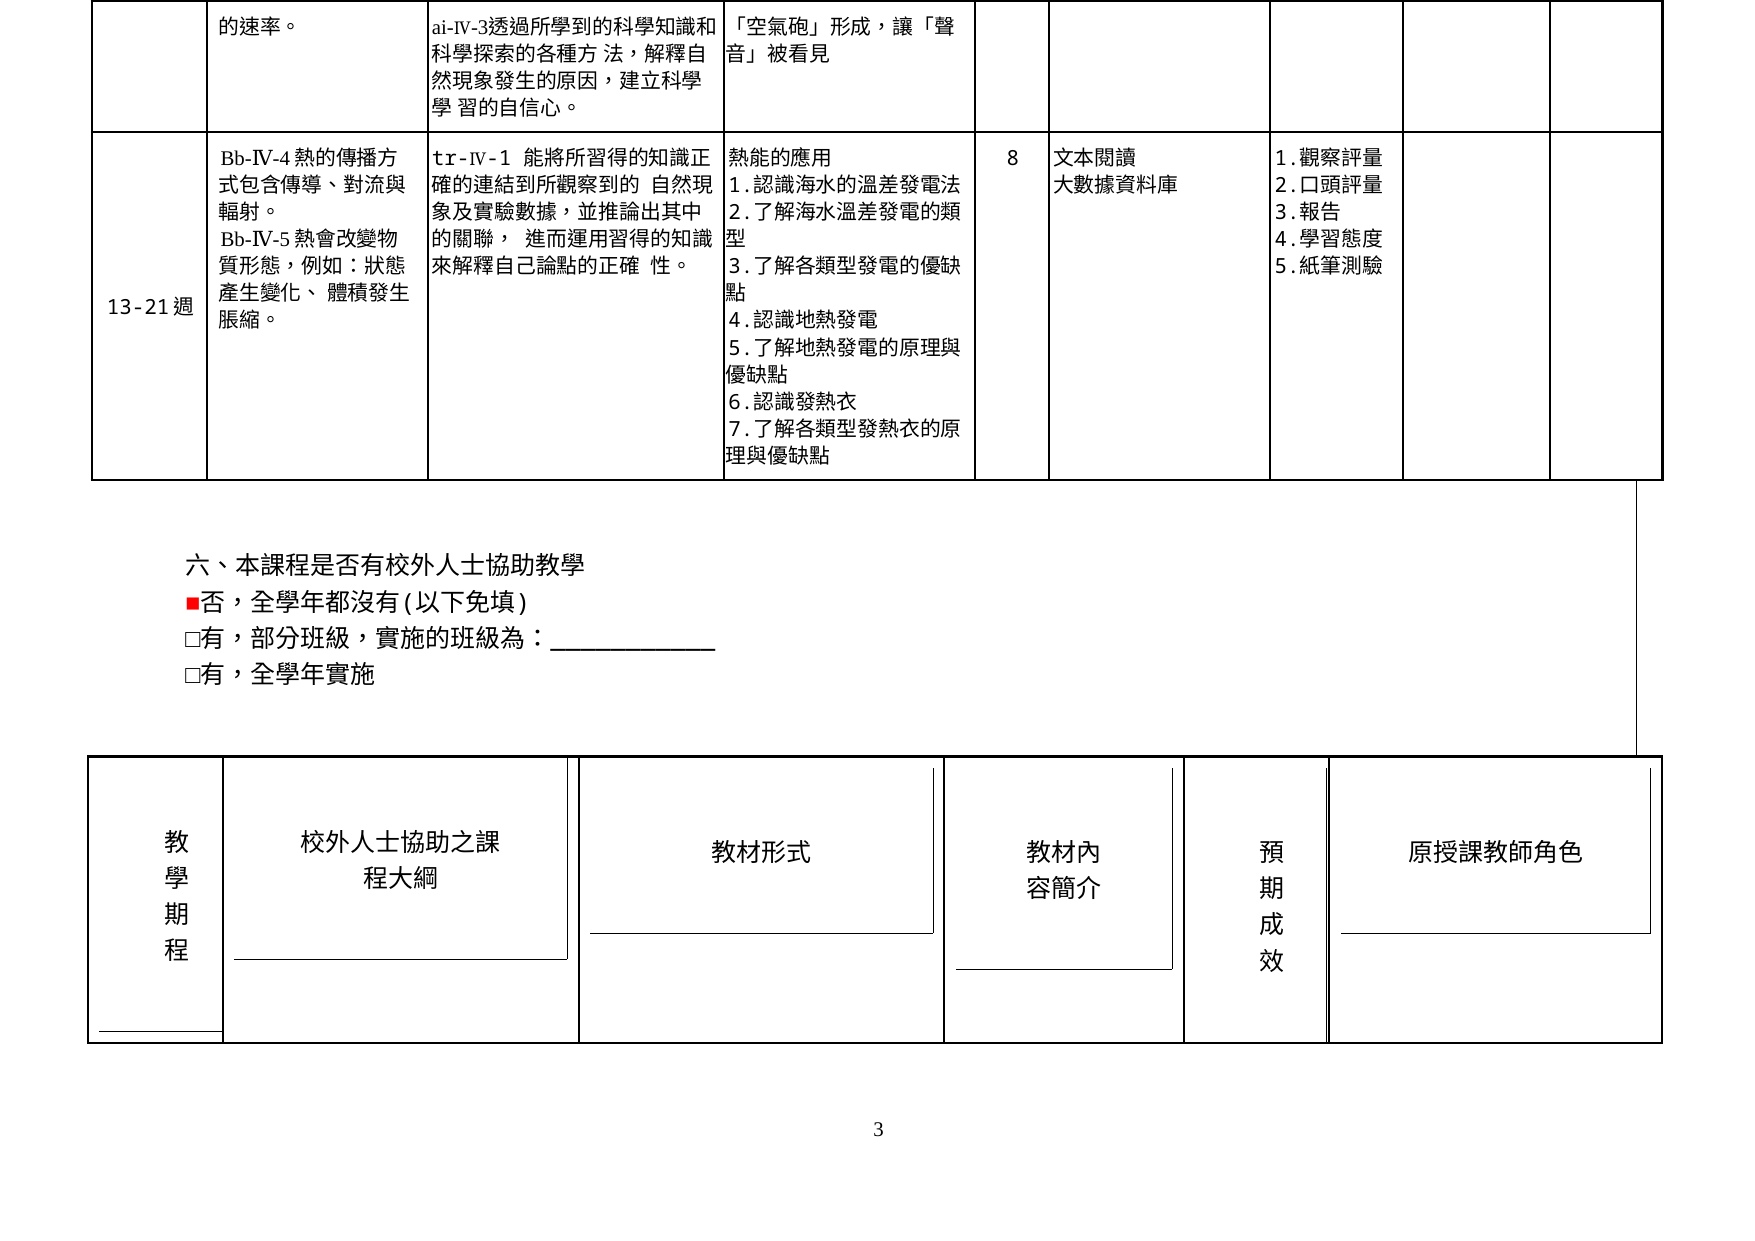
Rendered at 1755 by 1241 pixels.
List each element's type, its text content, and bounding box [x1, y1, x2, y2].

text □有，全學年實施 [118, 654, 1636, 755]
table_header 校外人士協助之課程大綱 [224, 758, 578, 1042]
table_cell tr-Ⅳ-1 能將所習得的知識正確的連結到所觀察到的 自然現象及實驗數據，並推論出其中的關聯， 進而運用習得的知識來解釋自己論點的正確 性。 [429, 133, 723, 479]
table_cell 1.觀察評量 2.口頭評量 3.報告 4.學習態度 5.紙筆測驗 [1271, 133, 1402, 479]
table_cell [93, 2, 206, 131]
table_cell [1404, 2, 1549, 131]
table_header 預期成效 [1185, 758, 1328, 1042]
table_header 教材內容簡介 [945, 758, 1183, 1042]
table_cell [1551, 2, 1661, 131]
table_cell 8 [976, 133, 1048, 479]
table_cell [1551, 133, 1661, 479]
text 六、本課程是否有校外人士協助教學 [118, 481, 1636, 582]
text □有，部分班級，實施的班級為：___________ [118, 618, 1636, 654]
table_header 原授課教師角色 [1330, 758, 1661, 1042]
table_cell 熱能的應用 1.認識海水的溫差發電法 2.了解海水溫差發電的類型 3.了解各類型發電的優缺點 4.認識地熱發電 5.了解地熱發電的原理與優缺點 6.認識發熱衣 7.了解各類型發熱衣的原理與優缺點 [725, 133, 974, 479]
table_cell 「空氣砲」形成，讓「聲音」被看見 [725, 2, 974, 131]
table_cell 的速率。 [208, 2, 427, 131]
table_cell 文本閱讀 大數據資料庫 [1050, 133, 1269, 479]
table_cell Bb-Ⅳ-4熱的傳播方式包含傳導、對流與輻射。 Bb-Ⅳ-5熱會改變物質形態，例如：狀態產生變化、 體積發生脹縮。 [208, 133, 427, 479]
table_cell [1050, 2, 1269, 131]
table_header 教材形式 [580, 758, 943, 1042]
table_cell [1271, 2, 1402, 131]
table_header 教學期程 [89, 758, 222, 1042]
table_cell [1404, 133, 1549, 479]
text ■否，全學年都沒有(以下免填) [118, 582, 1636, 618]
table_cell [976, 2, 1048, 131]
table_cell ai-Ⅳ-3透過所學到的科學知識和科學探索的各種方 法，解釋自然現象發生的原因，建立科學學 習的自信心。 [429, 2, 723, 131]
table_cell 13-21週 [93, 133, 206, 479]
